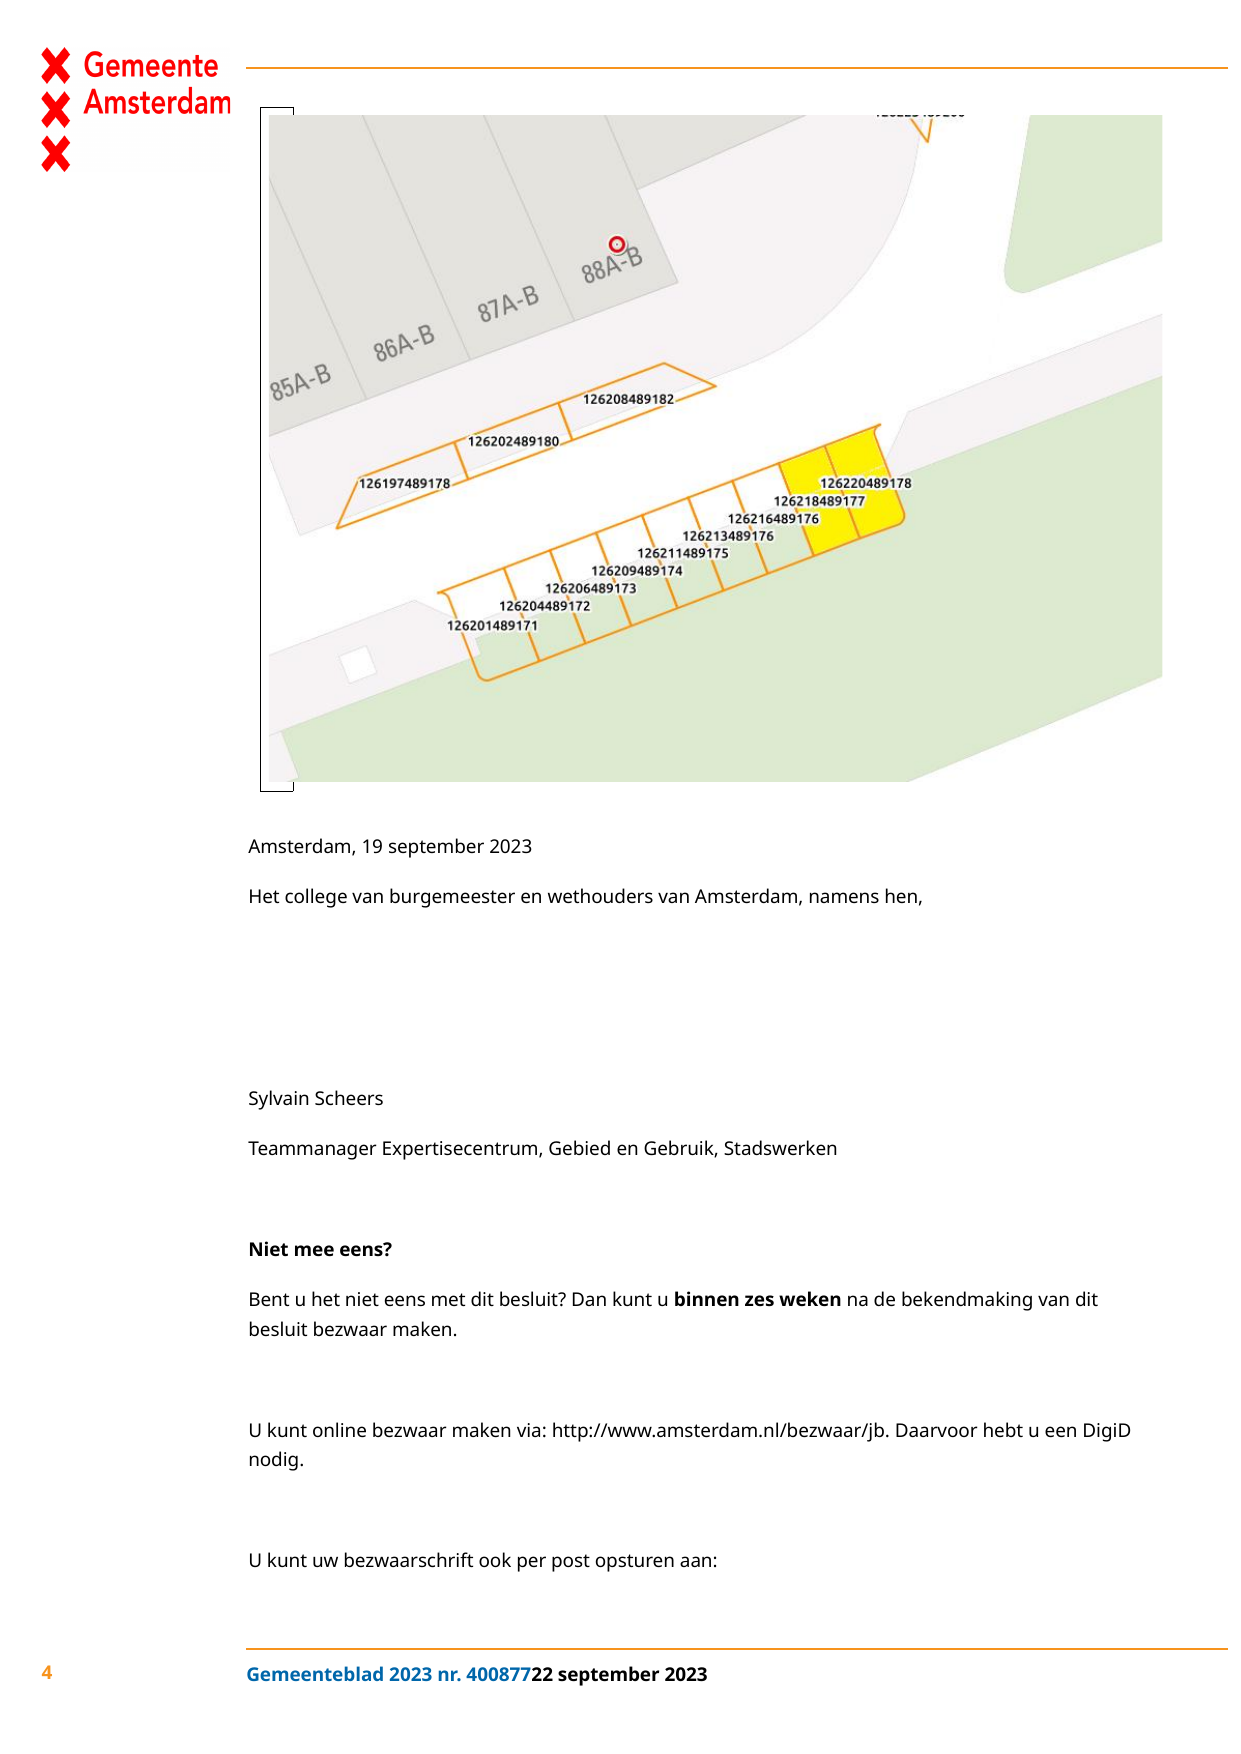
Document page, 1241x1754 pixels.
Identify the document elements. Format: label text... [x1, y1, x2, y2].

text Bent u het niet eens met dit besluit? Dan kunt u binnen zes weken na de bekendmaking van dit besluit bezwaar maken. [248, 1287, 1152, 1342]
text Sylvain Scheers [248, 1085, 1152, 1111]
picture [41, 47, 231, 172]
text Amsterdam, 19 september 2023 [248, 833, 1152, 859]
text U kunt uw bezwaarschrift ook per post opsturen aan: [248, 1547, 1152, 1573]
text Teammanager Expertisecentrum, Gebied en Gebruik, Stadswerken [248, 1135, 1152, 1161]
text Niet mee eens? [248, 1236, 1152, 1262]
text Het college van burgemeester en wethouders van Amsterdam, namens hen, [248, 883, 1152, 909]
picture [268, 115, 1163, 782]
text U kunt online bezwaar maken via: http://www.amsterdam.nl/bezwaar/jb. Daarvoor hebt u een DigiD nodig. [248, 1417, 1152, 1472]
